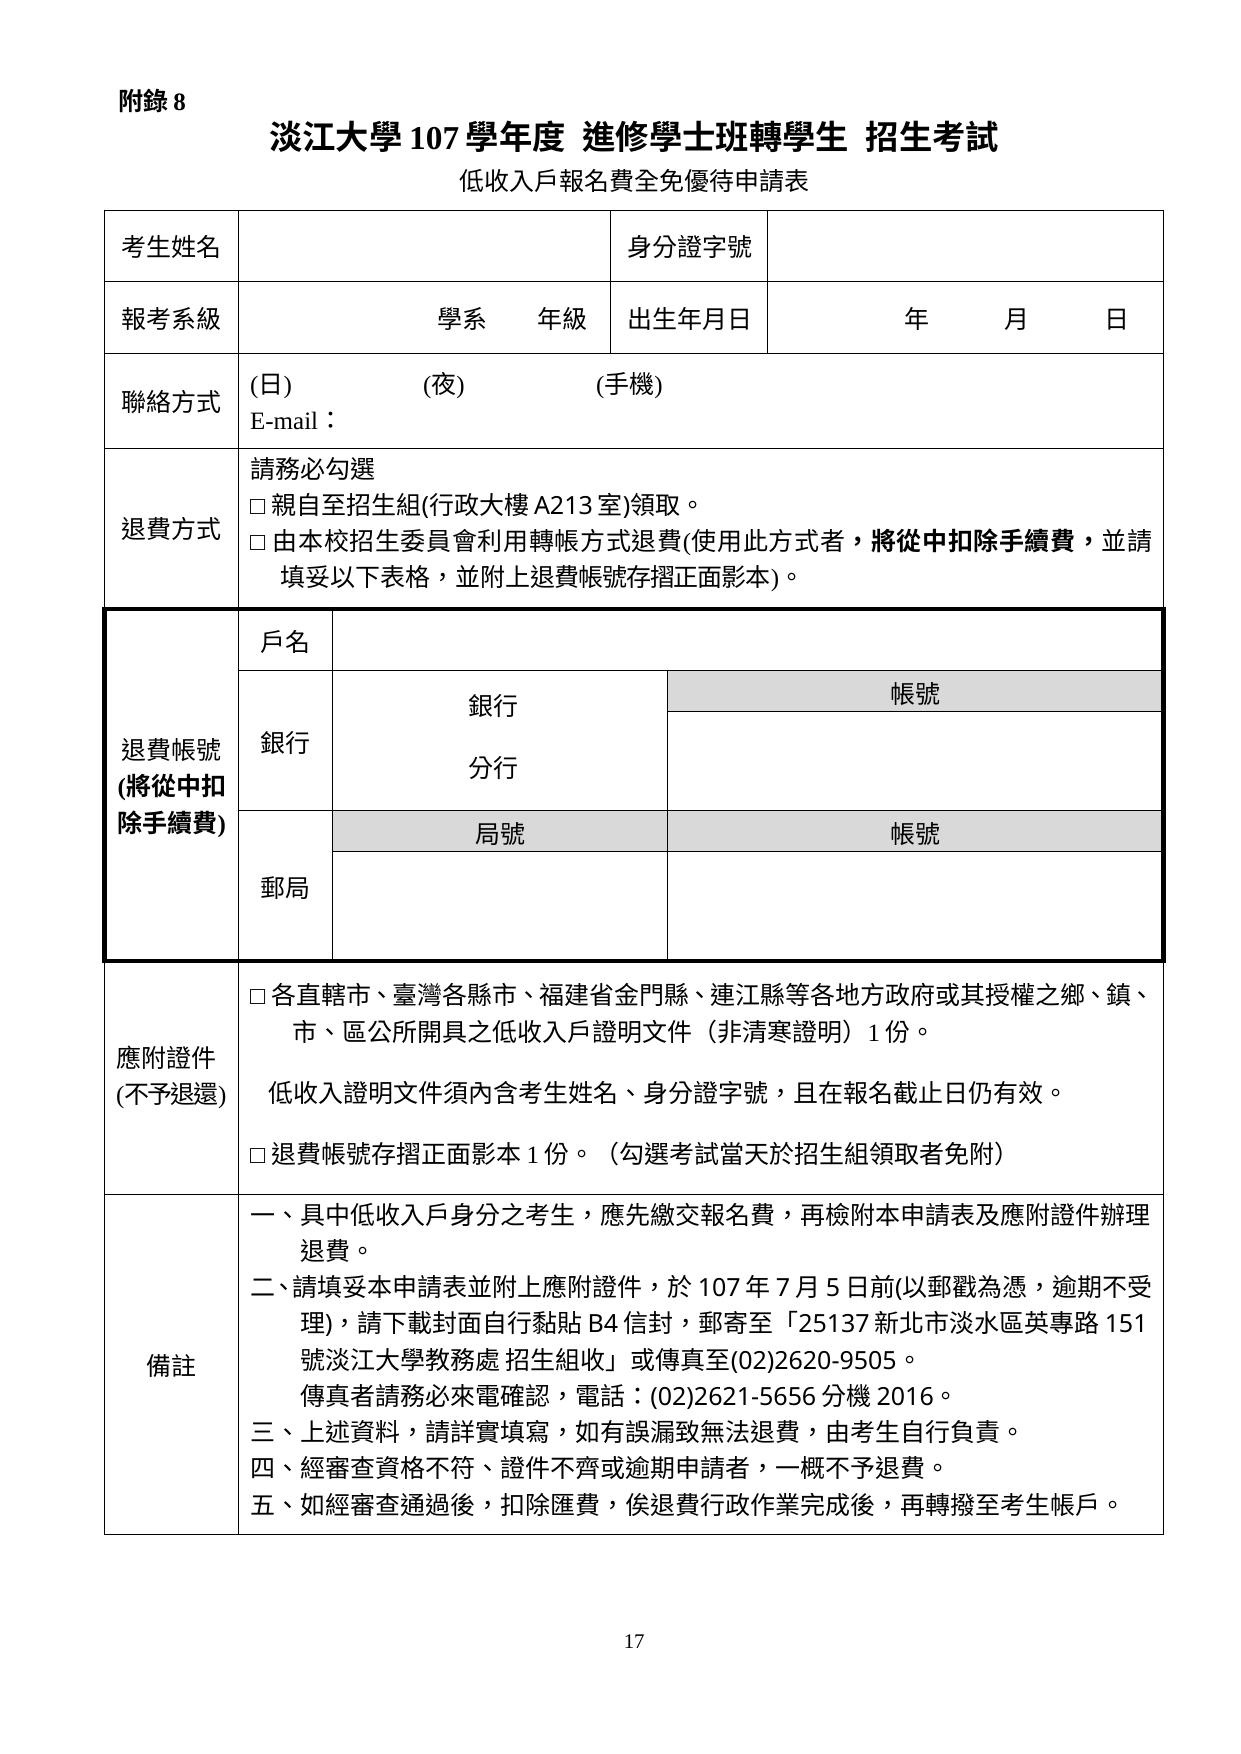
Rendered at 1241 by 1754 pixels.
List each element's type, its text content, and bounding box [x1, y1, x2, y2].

table_cell [333, 611, 1161, 669]
text 淡江大學107學年度 進修學士班轉學生 招生考試 [118, 116, 1150, 157]
table_cell □ 各直轄市、臺灣各縣市、福建省金門縣、連江縣等各地方政府或其授權之鄉、鎮、市、區公所開具之低收入戶證明文件（非清寒證明）1份。 低收入證明文件須內含考生姓名、身分證字號，且在報名截止日仍有效。 □ 退費帳號存摺正面影本1份。（勾選考試當天於招生組領取者免附） [239, 963, 1163, 1194]
table_header 考生姓名 [105, 211, 238, 281]
table_cell 帳號 [668, 811, 1161, 851]
text 低收入戶報名費全免優待申請表 [118, 157, 1150, 199]
table_cell [668, 712, 1161, 809]
table_cell (日) (夜) (手機) E-mail： [239, 354, 1163, 448]
table_header 身分證字號 [611, 211, 767, 281]
table_cell 年 月 日 [768, 282, 1163, 353]
table_cell 出生年月日 [611, 282, 767, 353]
table_cell 學系 年級 [239, 282, 610, 353]
table_header [768, 211, 1163, 281]
table_cell 戶名 [239, 611, 332, 669]
table_cell 報考系級 [105, 282, 238, 353]
table_cell 銀行 [239, 671, 332, 809]
table_cell 銀行 分行 [333, 671, 667, 809]
table_header [239, 211, 610, 281]
table_cell 備註 [105, 1195, 238, 1534]
table_cell 應附證件 (不予退還) [105, 963, 238, 1194]
table_cell [333, 852, 667, 959]
table_cell 局號 [333, 811, 667, 851]
text 附錄8 [118, 89, 1150, 116]
table_cell 請務必勾選 □ 親自至招生組(行政大樓A213室)領取。 □ 由本校招生委員會利用轉帳方式退費(使用此方式者，將從中扣除手續費，並請填妥以下表格，並附上退費帳號存摺正面影本)。 [239, 449, 1163, 607]
table_cell 聯絡方式 [105, 354, 238, 448]
table_cell 一、具中低收入戶身分之考生，應先繳交報名費，再檢附本申請表及應附證件辦理退費。 二、請填妥本申請表並附上應附證件，於107年7月 5日前(以郵戳為憑，逾期不受理)，請下載封面自行黏貼B4信封，郵寄至「25137新北市淡水區英專路151號淡江大學教務處 招生組收」或傳真至(02)2620-9505。 傳真者請務必來電確認，電話：(02)2621-5656分機2016。 三、上述資料，請詳實填寫，如有誤漏致無法退費，由考生自行負責。 四、經審查資格不符、證件不齊或逾期申請者，一概不予退費。 五、如經審查通過後，扣除匯費，俟退費行政作業完成後，再轉撥至考生帳戶。 [239, 1195, 1163, 1534]
table_cell 郵局 [239, 811, 332, 959]
table_cell 退費帳號(將從中扣除手續費) [107, 611, 238, 959]
table_cell 帳號 [668, 671, 1161, 711]
table_cell 退費方式 [105, 449, 238, 607]
table_cell [668, 852, 1161, 959]
